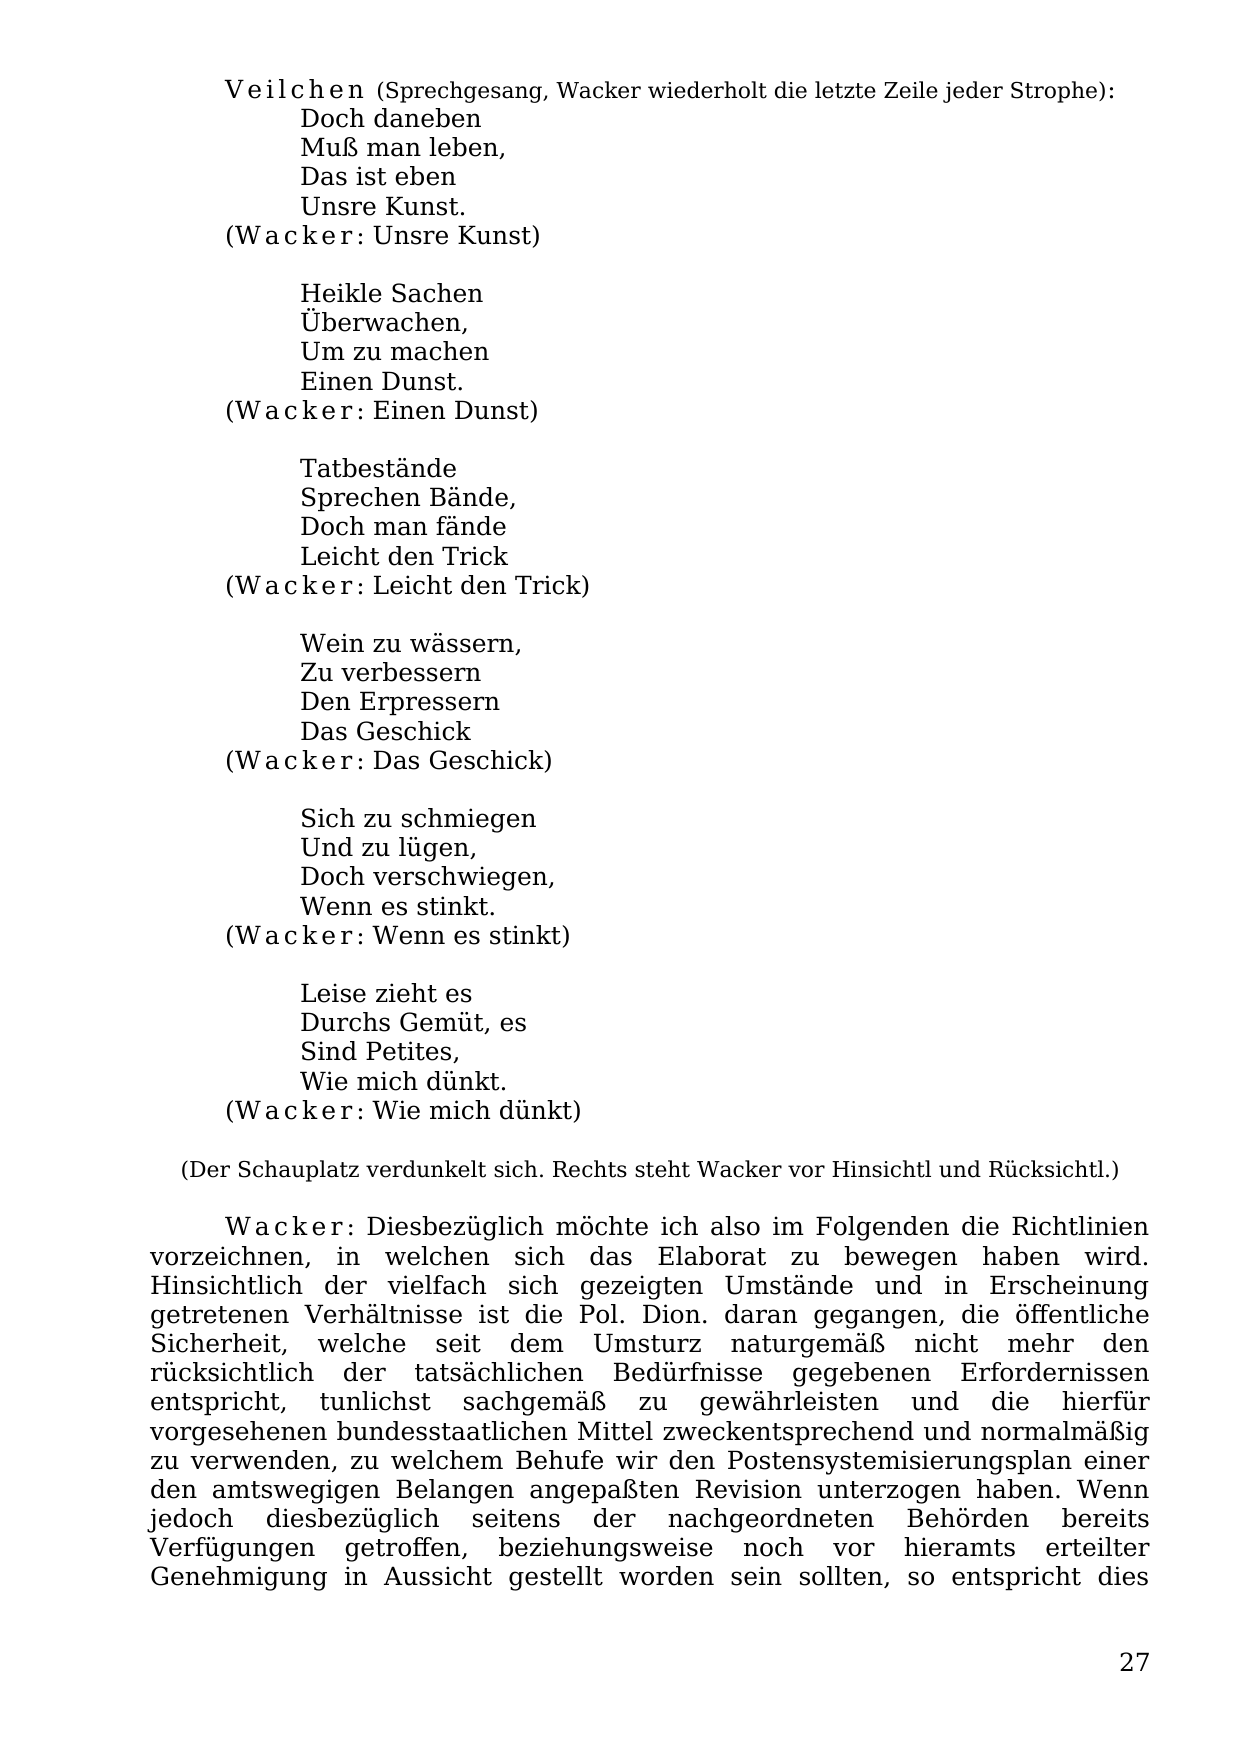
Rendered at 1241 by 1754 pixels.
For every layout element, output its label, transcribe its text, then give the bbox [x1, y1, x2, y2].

text Einen Dunst. [300, 367, 1151, 396]
text (Wacker: Das Geschick) [150, 746, 1151, 775]
text Den Erpressern [300, 687, 1151, 717]
text Überwachen, [300, 308, 1151, 337]
text (Wacker: Leicht den Trick) [150, 571, 1151, 600]
text Sind Petites, [300, 1037, 1151, 1067]
text Heikle Sachen [300, 279, 1151, 308]
text Und zu lügen, [300, 833, 1151, 862]
text Wie mich dünkt. [300, 1067, 1151, 1096]
text (Wacker: Einen Dunst) [150, 396, 1151, 425]
text Leicht den Trick [300, 542, 1151, 571]
text Leise zieht es [300, 979, 1151, 1008]
text Wenn es stinkt. [300, 892, 1151, 921]
text Das ist eben [300, 162, 1151, 192]
text Doch daneben [300, 104, 1151, 133]
text Zu verbessern [300, 658, 1151, 687]
text Um zu machen [300, 337, 1151, 367]
text (Wacker: Wie mich dünkt) [150, 1096, 1151, 1125]
text Das Geschick [300, 717, 1151, 746]
text Sprechen Bände, [300, 483, 1151, 512]
text (Wacker: Unsre Kunst) [150, 221, 1151, 250]
text Wein zu wässern, [300, 629, 1151, 658]
text Doch man fände [300, 512, 1151, 542]
text Durchs Gemüt, es [300, 1008, 1151, 1037]
text (Der Schauplatz verdunkelt sich. Rechts steht Wacker vor Hinsichtl und Rücksichtl.) [150, 1153, 1151, 1183]
text Veilchen (Sprechgesang, Wacker wiederholt die letzte Zeile jeder Strophe): [150, 75, 1151, 104]
text Wacker: Diesbezüglich möchte ich also im Folgenden die Richtlinien vorzeichnen, in welchen sich das Elaborat zu bewegen haben wird. Hinsichtlich der vielfach sich gezeigten Umstände und in Erscheinung getretenen Verhältnisse ist die Pol. Dion. daran gegangen, die öffentliche Sicherheit, welche seit dem Umsturz naturgemäß nicht mehr den rücksichtlich der tatsächlichen Bedürfnisse gegebenen Erfordernissen entspricht, tunlichst sachgemäß zu gewährleisten und die hierfür vorgesehenen bundesstaatlichen Mittel zweckentsprechend und normalmäßig zu verwenden, zu welchem Behufe wir den Postensystemisierungsplan einer den amtswegigen Belangen angepaßten Revision unterzogen haben. Wenn jedoch diesbezüglich seitens der nachgeordneten Behörden bereits Verfügungen getroffen, beziehungsweise noch vor hieramts erteilter Genehmigung in Aussicht gestellt worden sein sollten, so entspricht dies [150, 1212, 1151, 1592]
text (Wacker: Wenn es stinkt) [150, 921, 1151, 950]
text Unsre Kunst. [300, 192, 1151, 221]
text Doch verschwiegen, [300, 862, 1151, 892]
text Muß man leben, [300, 133, 1151, 162]
text Tatbestände [300, 454, 1151, 483]
text Sich zu schmiegen [300, 804, 1151, 833]
